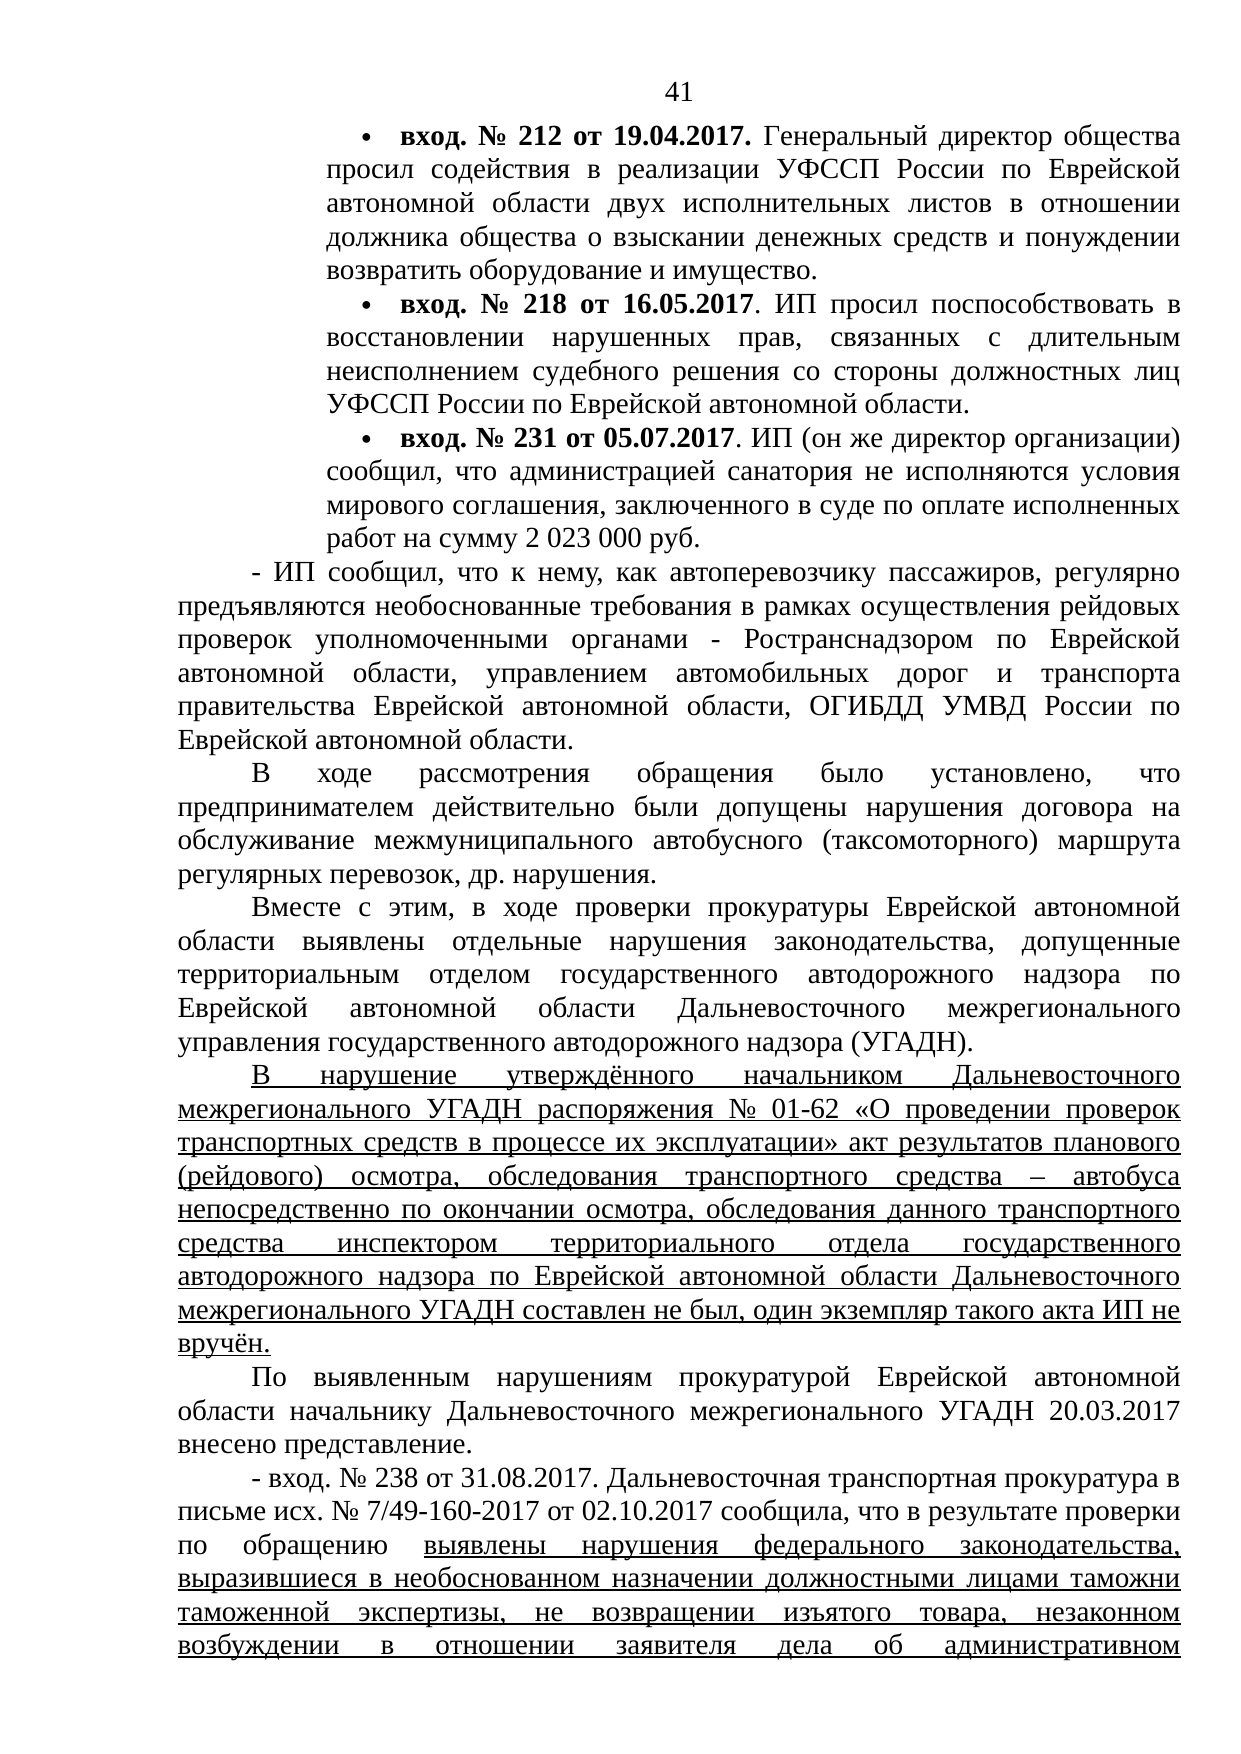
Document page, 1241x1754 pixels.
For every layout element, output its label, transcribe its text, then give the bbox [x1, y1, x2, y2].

text - вход. № 238 от 31.08.2017. Дальневосточная транспортная прокуратура в письме исх. № 7/49-160-2017 от 02.10.2017 сообщила, что в результате проверки по обращению выявлены нарушения федерального законодательства, выразившиеся в необоснованном назначении должностными лицами таможни [177, 1460, 1181, 1589]
text межрегионального УГАДН составлен не был, один экземпляр такого акта ИП не [177, 1289, 1181, 1321]
text (рейдового) осмотра, обследования транспортного средства – автобуса [177, 1154, 1181, 1187]
text возбуждении в отношении заявителя дела об административном [177, 1624, 1181, 1656]
text таможенной экспертизы, не возвращении изъятого товара, незаконном [177, 1590, 1181, 1623]
list вход. № 218 от 16.05.2017. ИП просил поспособствовать в восстановлении нарушенных прав, связанных с длительным неисполнением судебного решения со стороны должностных лиц УФССП России по Еврейской автономной области. [288, 286, 1181, 420]
text автодорожного надзора по Еврейской автономной области Дальневосточного [177, 1255, 1181, 1288]
text Вместе с этим, в ходе проверки прокуратуры Еврейской автономной области выявлены отдельные нарушения законодательства, допущенные территориальным отделом государственного автодорожного надзора по Еврейской автономной области Дальневосточного межрегионального управления государственного автодорожного надзора (УГАДН). [177, 889, 1181, 1057]
text непосредственно по окончании осмотра, обследования данного транспортного [177, 1188, 1181, 1220]
list вход. № 231 от 05.07.2017. ИП (он же директор организации) сообщил, что администрацией санатория не исполняются условия мирового соглашения, заключенного в суде по оплате исполненных работ на сумму 2 023 000 руб. [288, 420, 1181, 554]
text По выявленным нарушениям прокуратурой Еврейской автономной области начальнику Дальневосточного межрегионального УГАДН 20.03.2017 внесено представление. [177, 1359, 1181, 1460]
text В ходе рассмотрения обращения было установлено, что предпринимателем действительно были допущены нарушения договора на обслуживание межмуниципального автобусного (таксомоторного) маршрута регулярных перевозок, др. нарушения. [177, 755, 1181, 889]
text В нарушение утверждённого начальником Дальневосточного межрегионального УГАДН распоряжения № 01-62 «О проведении проверок [177, 1057, 1181, 1120]
list вход. № 212 от 19.04.2017. Генеральный директор общества просил содействия в реализации УФССП России по Еврейской автономной области двух исполнительных листов в отношении должника общества о взыскании денежных средств и понуждении возвратить оборудование и имущество. [288, 118, 1181, 286]
text средства инспектором территориального отдела государственного [177, 1221, 1181, 1254]
text вручён. [177, 1322, 1181, 1359]
text - ИП сообщил, что к нему, как автоперевозчику пассажиров, регулярно предъявляются необоснованные требования в рамках осуществления рейдовых проверок уполномоченными органами - Ространснадзором по Еврейской автономной области, управлением автомобильных дорог и транспорта правительства Еврейской автономной области, ОГИБДД УМВД России по Еврейской автономной области. [177, 554, 1181, 755]
text транспортных средств в процессе их эксплуатации» акт результатов планового [177, 1121, 1181, 1153]
